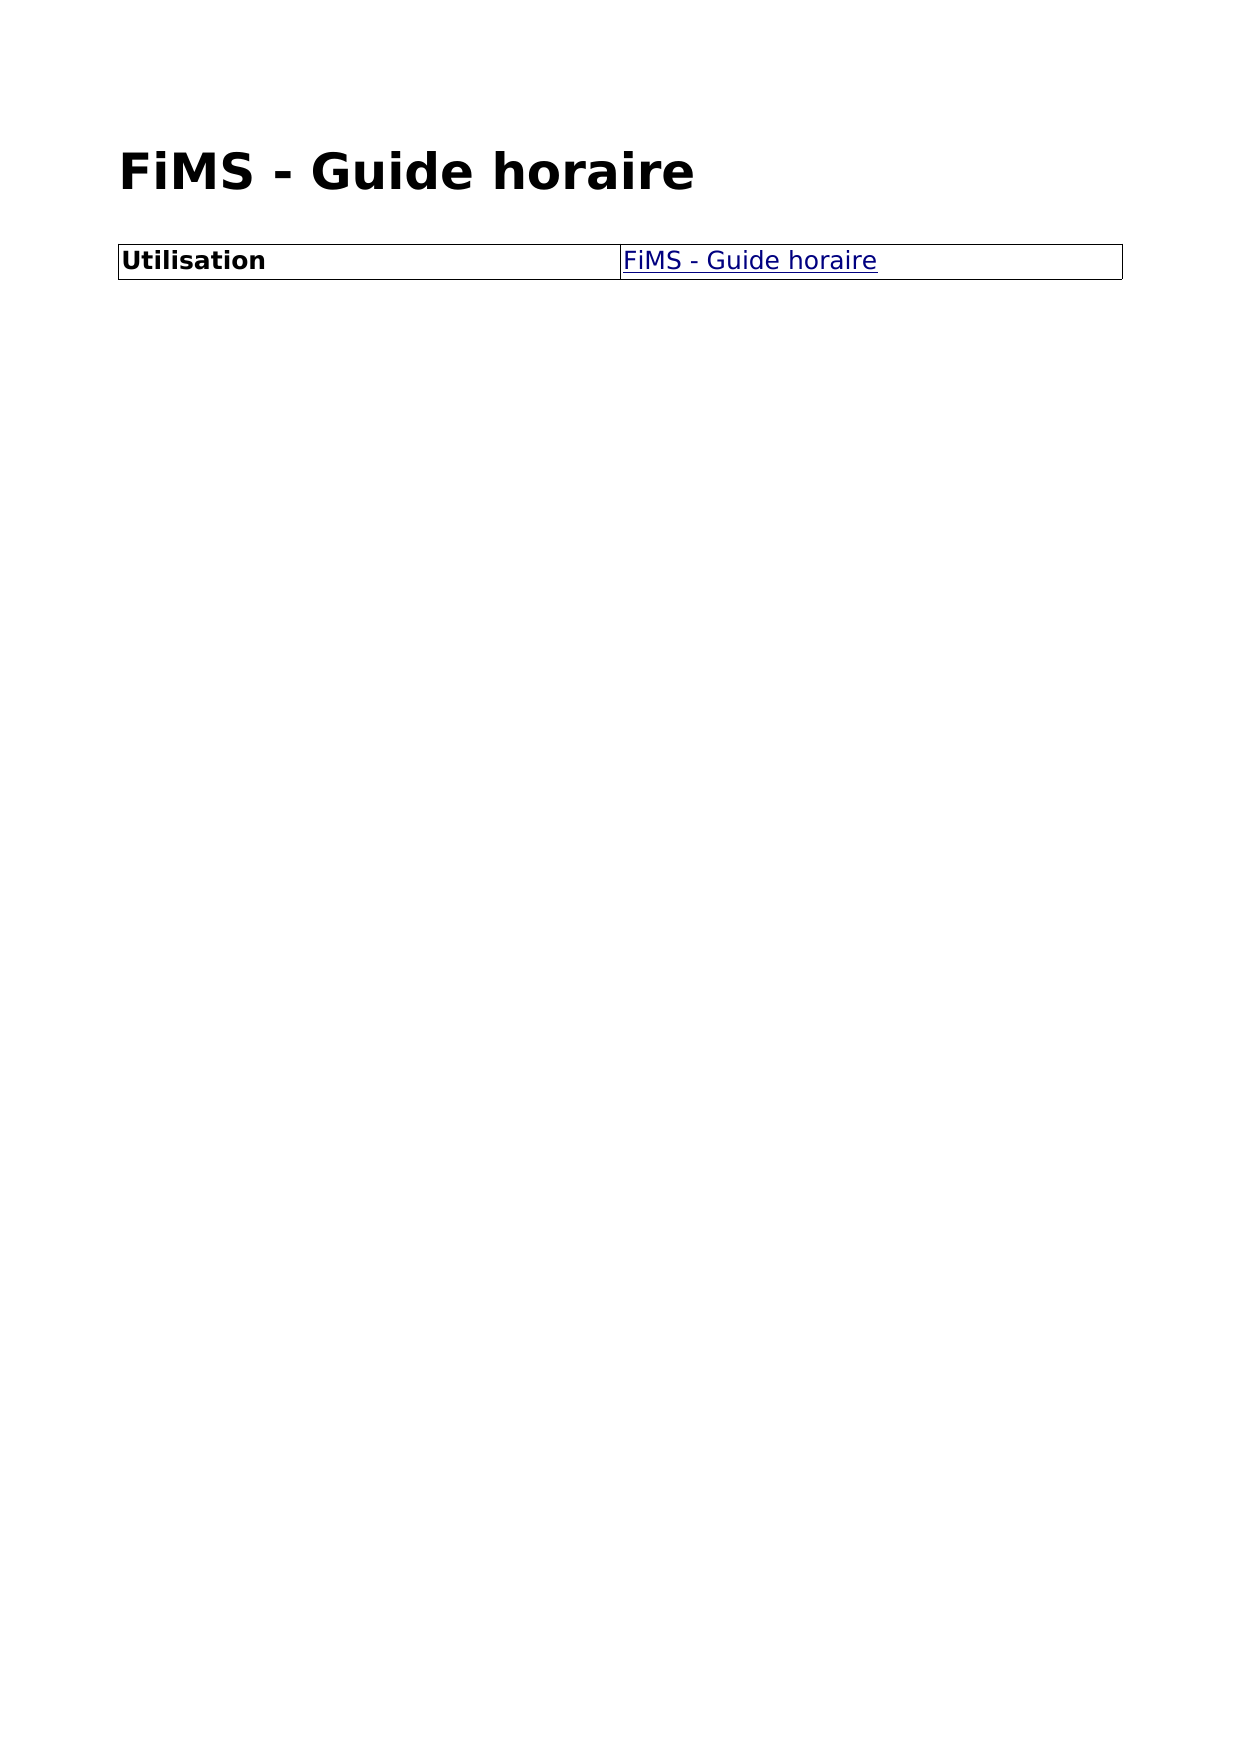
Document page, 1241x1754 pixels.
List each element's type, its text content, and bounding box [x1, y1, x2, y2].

table_header FiMS - Guide horaire [621, 245, 1122, 279]
subtitle FiMS - Guide horaire [118, 143, 1122, 201]
table_header Utilisation [119, 245, 620, 279]
